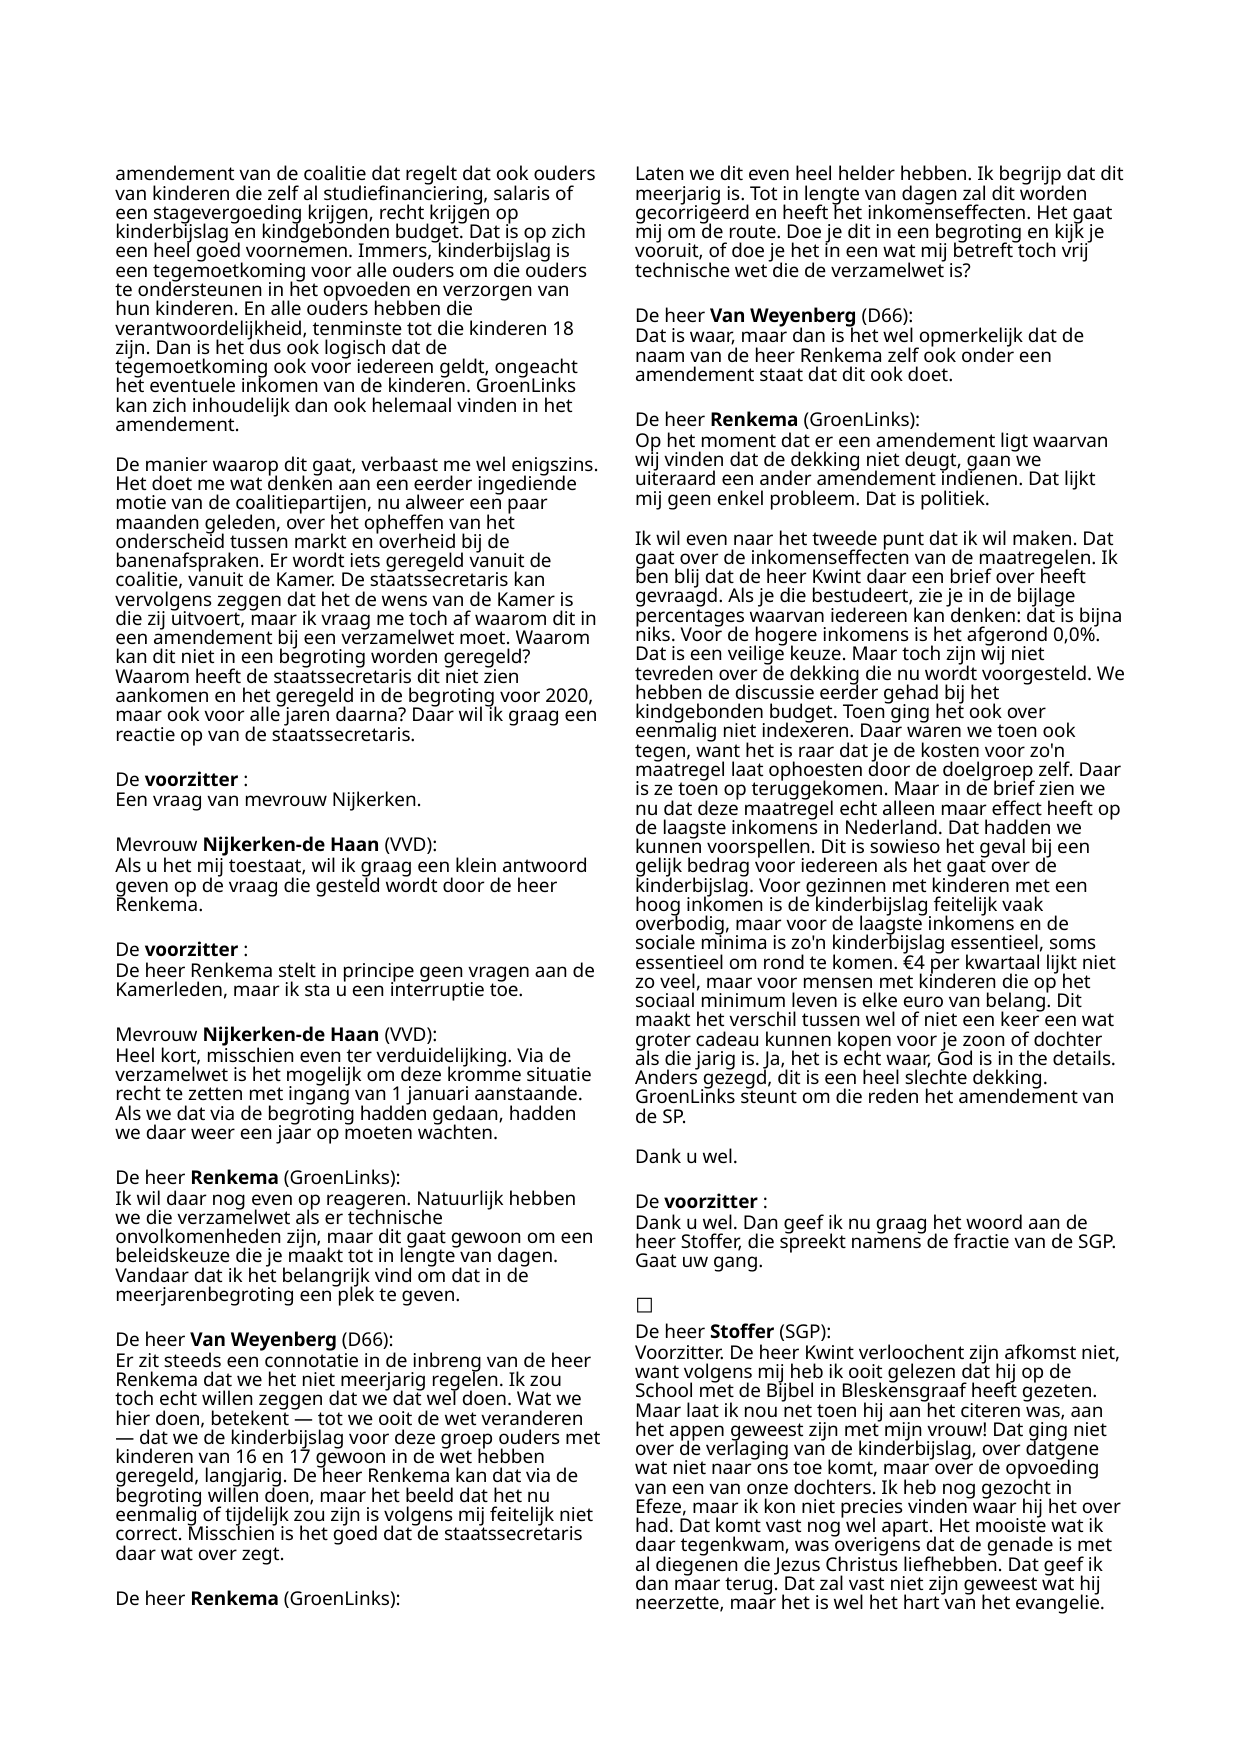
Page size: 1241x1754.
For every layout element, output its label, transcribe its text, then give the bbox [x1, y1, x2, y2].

text Dat is waar, maar dan is het wel opmerkelijk dat de naam van de heer Renkema zelf ook onder een amendement staat dat dit ook doet. [635, 327, 1125, 385]
text Als u het mij toestaat, wil ik graag een klein antwoord geven op de vraag die gesteld wordt door de heer Renkema. [115, 857, 605, 915]
text Mevrouw Nijkerken-de Haan (VVD): [115, 832, 605, 857]
text Mevrouw Nijkerken-de Haan (VVD): [115, 1021, 605, 1047]
text ⬜ [635, 1292, 1125, 1318]
text Ik wil daar nog even op reageren. Natuurlijk hebben we die verzamelwet als er technische onvolkomenheden zijn, maar dit gaat gewoon om een beleidskeuze die je maakt tot in lengte van dagen. Vandaar dat ik het belangrijk vind om dat in de meerjarenbegroting een plek te geven. [115, 1190, 605, 1305]
text Dank u wel. Dan geef ik nu graag het woord aan de heer Stoffer, die spreekt namens de fractie van de SGP. Gaat uw gang. [635, 1214, 1125, 1271]
text De heer Renkema (GroenLinks): [635, 406, 1125, 432]
text De heer Renkema (GroenLinks): [115, 1164, 605, 1190]
text De heer Van Weyenberg (D66): [115, 1326, 605, 1352]
text Laten we dit even heel helder hebben. Ik begrijp dat dit meerjarig is. Tot in lengte van dagen zal dit worden gecorrigeerd en heeft het inkomenseffecten. Het gaat mij om de route. Doe je dit in een begroting en kijk je vooruit, of doe je het in een wat mij betreft toch vrij technische wet die de verzamelwet is? [635, 165, 1125, 281]
text Er zit steeds een connotatie in de inbreng van de heer Renkema dat we het niet meerjarig regelen. Ik zou toch echt willen zeggen dat we dat wel doen. Wat we hier doen, betekent — tot we ooit de wet veranderen — dat we de kinderbijslag voor deze groep ouders met kinderen van 16 en 17 gewoon in de wet hebben geregeld, langjarig. De heer Renkema kan dat via de begroting willen doen, maar het beeld dat het nu eenmalig of tijdelijk zou zijn is volgens mij feitelijk niet correct. Misschien is het goed dat de staatssecretaris daar wat over zegt. [115, 1352, 605, 1564]
text De voorzitter : [115, 936, 605, 962]
text De heer Renkema stelt in principe geen vragen aan de Kamerleden, maar ik sta u een interruptie toe. [115, 962, 605, 1000]
text amendement van de coalitie dat regelt dat ook ouders van kinderen die zelf al studiefinanciering, salaris of een stagevergoeding krijgen, recht krijgen op kinderbijslag en kindgebonden budget. Dat is op zich een heel goed voornemen. Immers, kinderbijslag is een tegemoetkoming voor alle ouders om die ouders te ondersteunen in het opvoeden en verzorgen van hun kinderen. En alle ouders hebben die verantwoordelijkheid, tenminste tot die kinderen 18 zijn. Dan is het dus ook logisch dat de tegemoetkoming ook voor iedereen geldt, ongeacht het eventuele inkomen van de kinderen. GroenLinks kan zich inhoudelijk dan ook helemaal vinden in het amendement. [115, 165, 605, 435]
text Een vraag van mevrouw Nijkerken. [115, 791, 605, 811]
text Op het moment dat er een amendement ligt waarvan wij vinden dat de dekking niet deugt, gaan we uiteraard een ander amendement indienen. Dat lijkt mij geen enkel probleem. Dat is politiek. [635, 432, 1125, 509]
text Heel kort, misschien even ter verduidelijking. Via de verzamelwet is het mogelijk om deze kromme situatie recht te zetten met ingang van 1 januari aanstaande. Als we dat via de begroting hadden gedaan, hadden we daar weer een jaar op moeten wachten. [115, 1047, 605, 1143]
text De manier waarop dit gaat, verbaast me wel enigszins. Het doet me wat denken aan een eerder ingediende motie van de coalitiepartijen, nu alweer een paar maanden geleden, over het opheffen van het onderscheid tussen markt en overheid bij de banenafspraken. Er wordt iets geregeld vanuit de coalitie, vanuit de Kamer. De staatssecretaris kan vervolgens zeggen dat het de wens van de Kamer is die zij uitvoert, maar ik vraag me toch af waarom dit in een amendement bij een verzamelwet moet. Waarom kan dit niet in een begroting worden geregeld? Waarom heeft de staatssecretaris dit niet zien aankomen en het geregeld in de begroting voor 2020, maar ook voor alle jaren daarna? Daar wil ik graag een reactie op van de staatssecretaris. [115, 456, 605, 745]
text De heer Stoffer (SGP): [635, 1318, 1125, 1344]
text De voorzitter : [635, 1188, 1125, 1214]
text Dank u wel. [635, 1148, 1125, 1167]
text De heer Renkema (GroenLinks): [115, 1585, 605, 1610]
text De voorzitter : [115, 766, 605, 791]
text Voorzitter. De heer Kwint verloochent zijn afkomst niet, want volgens mij heb ik ooit gelezen dat hij op de School met de Bijbel in Bleskensgraaf heeft gezeten. Maar laat ik nou net toen hij aan het citeren was, aan het appen geweest zijn met mijn vrouw! Dat ging niet over de verlaging van de kinderbijslag, over datgene wat niet naar ons toe komt, maar over de opvoeding van een van onze dochters. Ik heb nog gezocht in Efeze, maar ik kon niet precies vinden waar hij het over had. Dat komt vast nog wel apart. Het mooiste wat ik daar tegenkwam, was overigens dat de genade is met al diegenen die Jezus Christus liefhebben. Dat geef ik dan maar terug. Dat zal vast niet zijn geweest wat hij neerzette, maar het is wel het hart van het evangelie. [635, 1344, 1125, 1613]
text Ik wil even naar het tweede punt dat ik wil maken. Dat gaat over de inkomenseffecten van de maatregelen. Ik ben blij dat de heer Kwint daar een brief over heeft gevraagd. Als je die bestudeert, zie je in de bijlage percentages waarvan iedereen kan denken: dat is bijna niks. Voor de hogere inkomens is het afgerond 0,0%. Dat is een veilige keuze. Maar toch zijn wij niet tevreden over de dekking die nu wordt voorgesteld. We hebben de discussie eerder gehad bij het kindgebonden budget. Toen ging het ook over eenmalig niet indexeren. Daar waren we toen ook tegen, want het is raar dat je de kosten voor zo'n maatregel laat ophoesten door de doelgroep zelf. Daar is ze toen op teruggekomen. Maar in de brief zien we nu dat deze maatregel echt alleen maar effect heeft op de laagste inkomens in Nederland. Dat hadden we kunnen voorspellen. Dit is sowieso het geval bij een gelijk bedrag voor iedereen als het gaat over de kinderbijslag. Voor gezinnen met kinderen met een hoog inkomen is de kinderbijslag feitelijk vaak overbodig, maar voor de laagste inkomens en de sociale minima is zo'n kinderbijslag essentieel, soms essentieel om rond te komen. €4 per kwartaal lijkt niet zo veel, maar voor mensen met kinderen die op het sociaal minimum leven is elke euro van belang. Dit maakt het verschil tussen wel of niet een keer een wat groter cadeau kunnen kopen voor je zoon of dochter als die jarig is. Ja, het is echt waar, God is in the details. Anders gezegd, dit is een heel slechte dekking. GroenLinks steunt om die reden het amendement van de SP. [635, 530, 1125, 1127]
text De heer Van Weyenberg (D66): [635, 302, 1125, 327]
